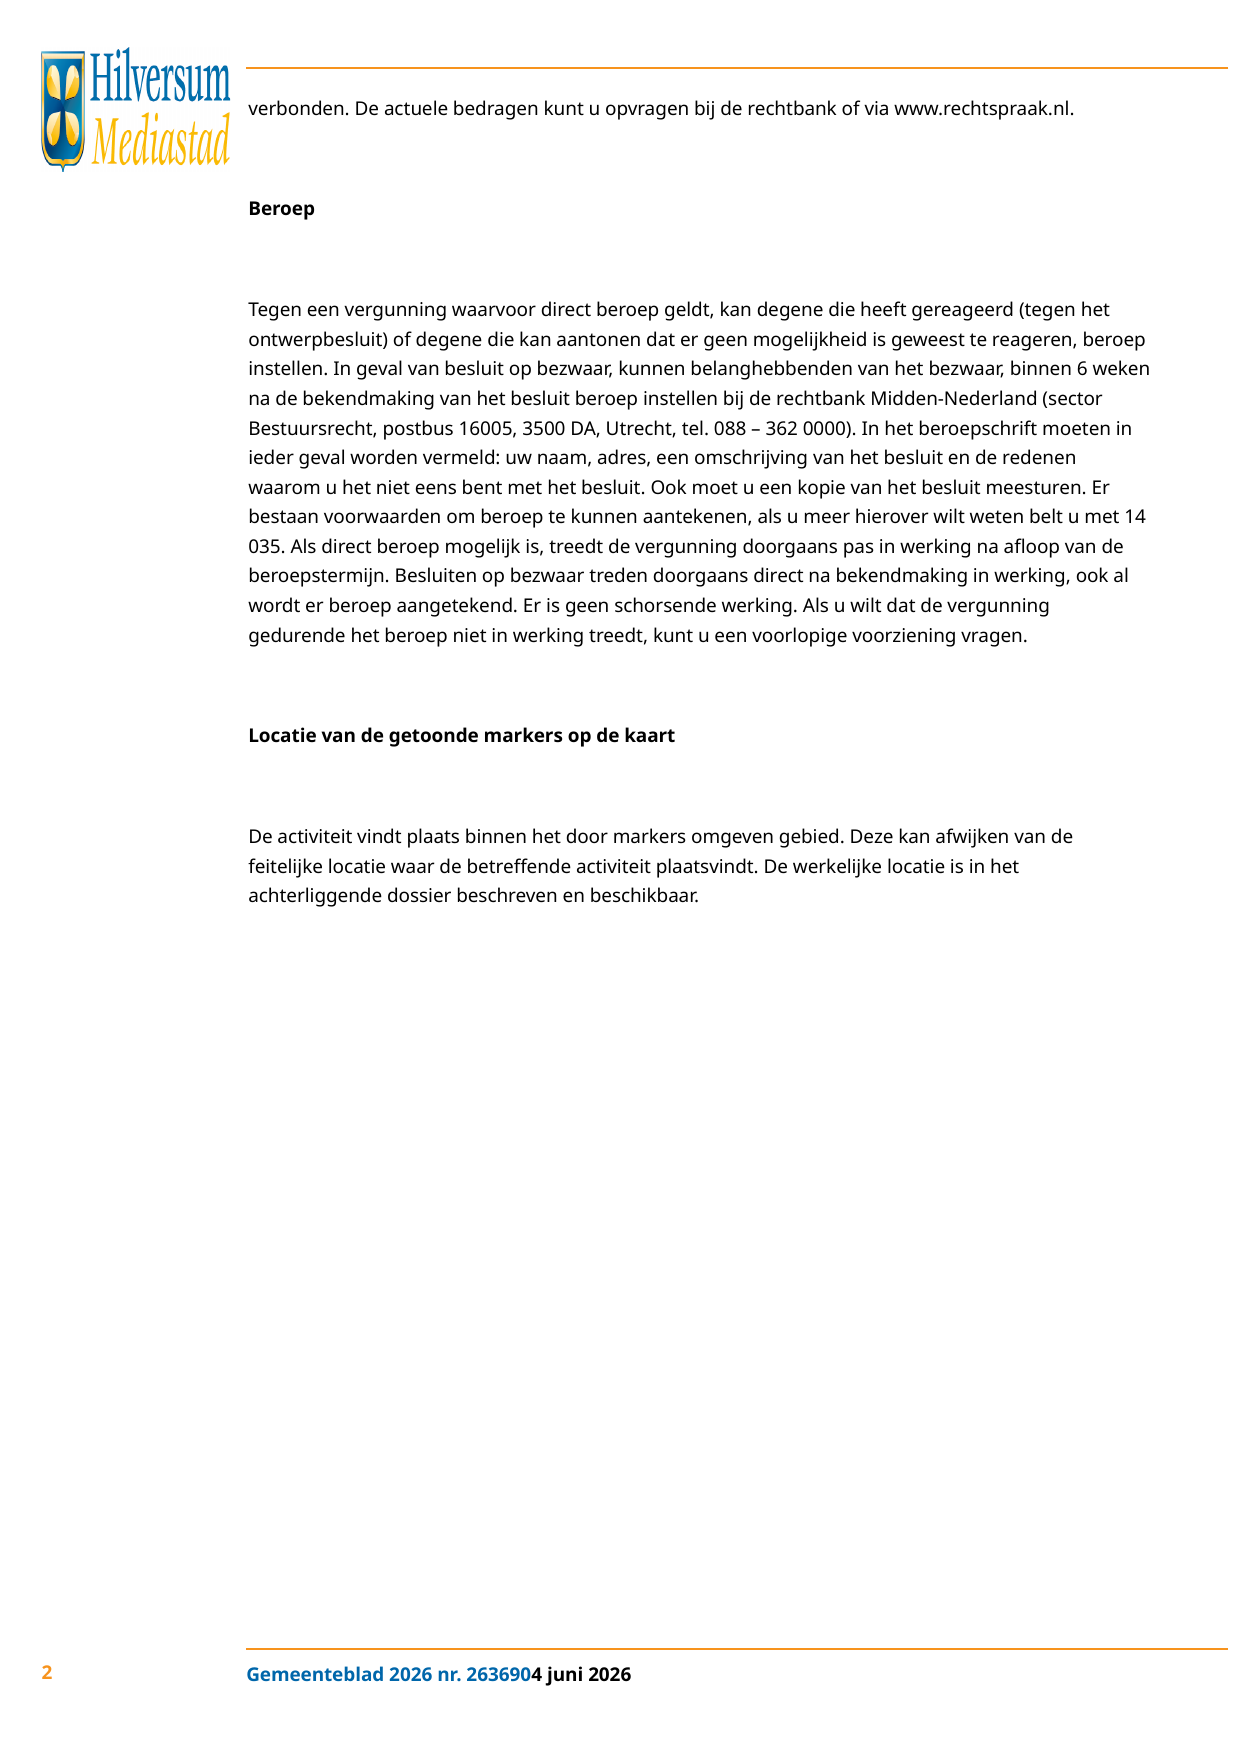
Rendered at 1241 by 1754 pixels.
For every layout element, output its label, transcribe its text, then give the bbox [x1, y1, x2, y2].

text verbonden. De actuele bedragen kunt u opvragen bij de rechtbank of via www.rechtspraak.nl. [248, 95, 1152, 121]
text Locatie van de getoonde markers op de kaart [248, 723, 1152, 748]
text De activiteit vindt plaats binnen het door markers omgeven gebied. Deze kan afwijken van de feitelijke locatie waar de betreffende activiteit plaatsvindt. De werkelijke locatie is in het achterliggende dossier beschreven en beschikbaar. [248, 823, 1152, 908]
text Tegen een vergunning waarvoor direct beroep geldt, kan degene die heeft gereageerd (tegen het ontwerpbesluit) of degene die kan aantonen dat er geen mogelijkheid is geweest te reageren, beroep instellen. In geval van besluit op bezwaar, kunnen belanghebbenden van het bezwaar, binnen 6 weken na de bekendmaking van het besluit beroep instellen bij de rechtbank Midden-Nederland (sector Bestuursrecht, postbus 16005, 3500 DA, Utrecht, tel. 088 – 362 0000). In het beroepschrift moeten in ieder geval worden vermeld: uw naam, adres, een omschrijving van het besluit en de redenen waarom u het niet eens bent met het besluit. Ook moet u een kopie van het besluit meesturen. Er bestaan voorwaarden om beroep te kunnen aantekenen, als u meer hierover wilt weten belt u met 14 035. Als direct beroep mogelijk is, treedt de vergunning doorgaans pas in werking na afloop van de beroepstermijn. Besluiten op bezwaar treden doorgaans direct na bekendmaking in werking, ook al wordt er beroep aangetekend. Er is geen schorsende werking. Als u wilt dat de vergunning gedurende het beroep niet in werking treedt, kunt u een voorlopige voorziening vragen. [248, 296, 1152, 648]
text Beroep [248, 196, 1152, 221]
picture [41, 47, 231, 172]
